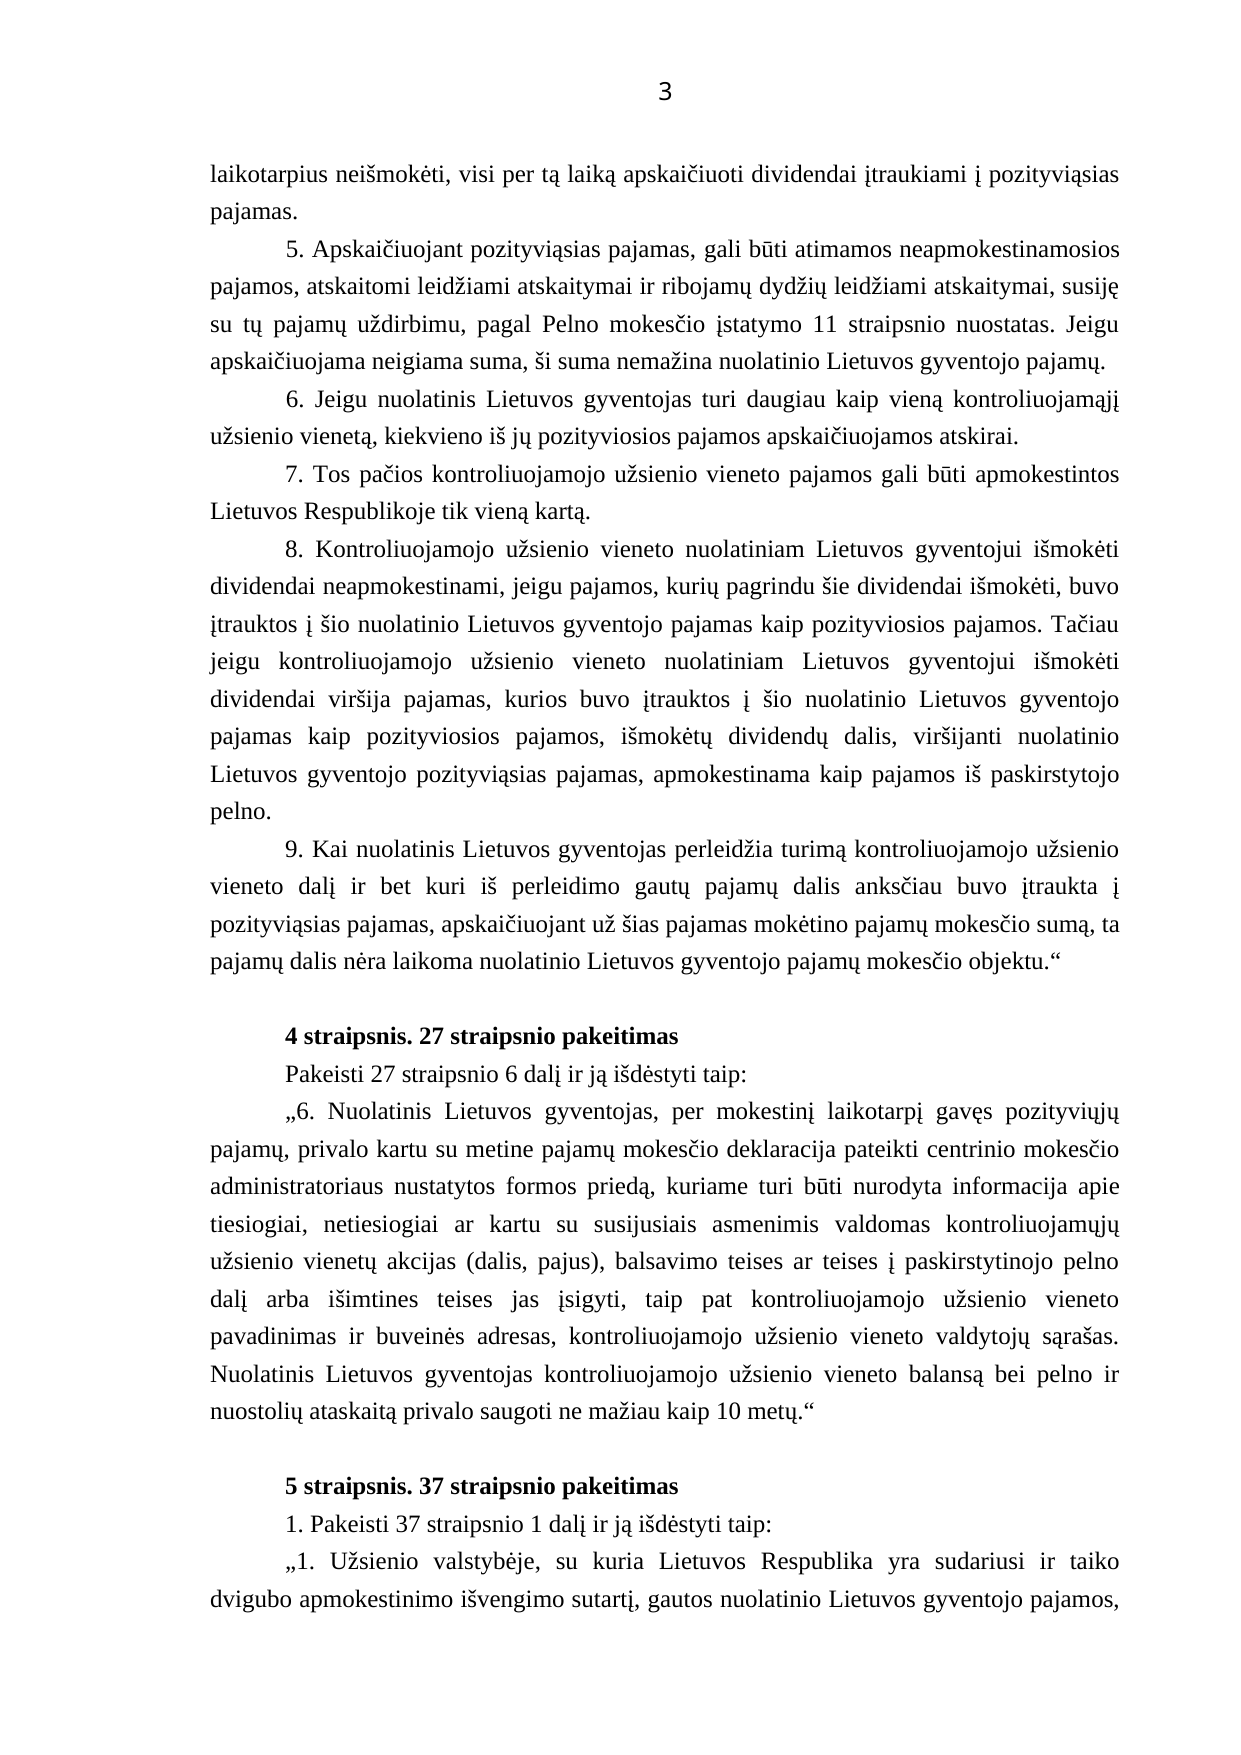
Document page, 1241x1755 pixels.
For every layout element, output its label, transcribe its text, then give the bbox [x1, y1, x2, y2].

text 6. Jeigu nuolatinis Lietuvos gyventojas turi daugiau kaip vieną kontroliuojamąjį užsienio vienetą, kiekvieno iš jų pozityviosios pajamos apskaičiuojamos atskirai. [210, 375, 1120, 450]
text 7. Tos pačios kontroliuojamojo užsienio vieneto pajamos gali būti apmokestintos Lietuvos Respublikoje tik vieną kartą. [210, 450, 1120, 525]
text 5 straipsnis. 37 straipsnio pakeitimas [210, 1462, 1120, 1500]
text Pakeisti 27 straipsnio 6 dalį ir ją išdėstyti taip: [210, 1050, 1120, 1087]
text „6. Nuolatinis Lietuvos gyventojas, per mokestinį laikotarpį gavęs pozityviųjų pajamų, privalo kartu su metine pajamų mokesčio deklaracija pateikti centrinio mokesčio administratoriaus nustatytos formos priedą, kuriame turi būti nurodyta informacija apie tiesiogiai, netiesiogiai ar kartu su susijusiais asmenimis valdomas kontroliuojamųjų užsienio vienetų akcijas (dalis, pajus), balsavimo teises ar teises į paskirstytinojo pelno dalį arba išimtines teises jas įsigyti, taip pat kontroliuojamojo užsienio vieneto pavadinimas ir buveinės adresas, kontroliuojamojo užsienio vieneto valdytojų sąrašas. Nuolatinis Lietuvos gyventojas kontroliuojamojo užsienio vieneto balansą bei pelno ir nuostolių ataskaitą privalo saugoti ne mažiau kaip 10 metų.“ [210, 1087, 1120, 1425]
text „1. Užsienio valstybėje, su kuria Lietuvos Respublika yra sudariusi ir taiko dvigubo apmokestinimo išvengimo sutartį, gautos nuolatinio Lietuvos gyventojo pajamos, [210, 1537, 1120, 1612]
text 1. Pakeisti 37 straipsnio 1 dalį ir ją išdėstyti taip: [210, 1500, 1120, 1537]
text 5. Apskaičiuojant pozityviąsias pajamas, gali būti atimamos neapmokestinamosios pajamos, atskaitomi leidžiami atskaitymai ir ribojamų dydžių leidžiami atskaitymai, susiję su tų pajamų uždirbimu, pagal Pelno mokesčio įstatymo 11 straipsnio nuostatas. Jeigu apskaičiuojama neigiama suma, ši suma nemažina nuolatinio Lietuvos gyventojo pajamų. [210, 225, 1120, 375]
text 9. Kai nuolatinis Lietuvos gyventojas perleidžia turimą kontroliuojamojo užsienio vieneto dalį ir bet kuri iš perleidimo gautų pajamų dalis anksčiau buvo įtraukta į pozityviąsias pajamas, apskaičiuojant už šias pajamas mokėtino pajamų mokesčio sumą, ta pajamų dalis nėra laikoma nuolatinio Lietuvos gyventojo pajamų mokesčio objektu.“ [210, 825, 1120, 975]
text 4 straipsnis. 27 straipsnio pakeitimas [210, 1012, 1120, 1050]
text laikotarpius neišmokėti, visi per tą laiką apskaičiuoti dividendai įtraukiami į pozityviąsias pajamas. [210, 150, 1120, 225]
text 8. Kontroliuojamojo užsienio vieneto nuolatiniam Lietuvos gyventojui išmokėti dividendai neapmokestinami, jeigu pajamos, kurių pagrindu šie dividendai išmokėti, buvo įtrauktos į šio nuolatinio Lietuvos gyventojo pajamas kaip pozityviosios pajamos. Tačiau jeigu kontroliuojamojo užsienio vieneto nuolatiniam Lietuvos gyventojui išmokėti dividendai viršija pajamas, kurios buvo įtrauktos į šio nuolatinio Lietuvos gyventojo pajamas kaip pozityviosios pajamos, išmokėtų dividendų dalis, viršijanti nuolatinio Lietuvos gyventojo pozityviąsias pajamas, apmokestinama kaip pajamos iš paskirstytojo pelno. [210, 525, 1120, 825]
